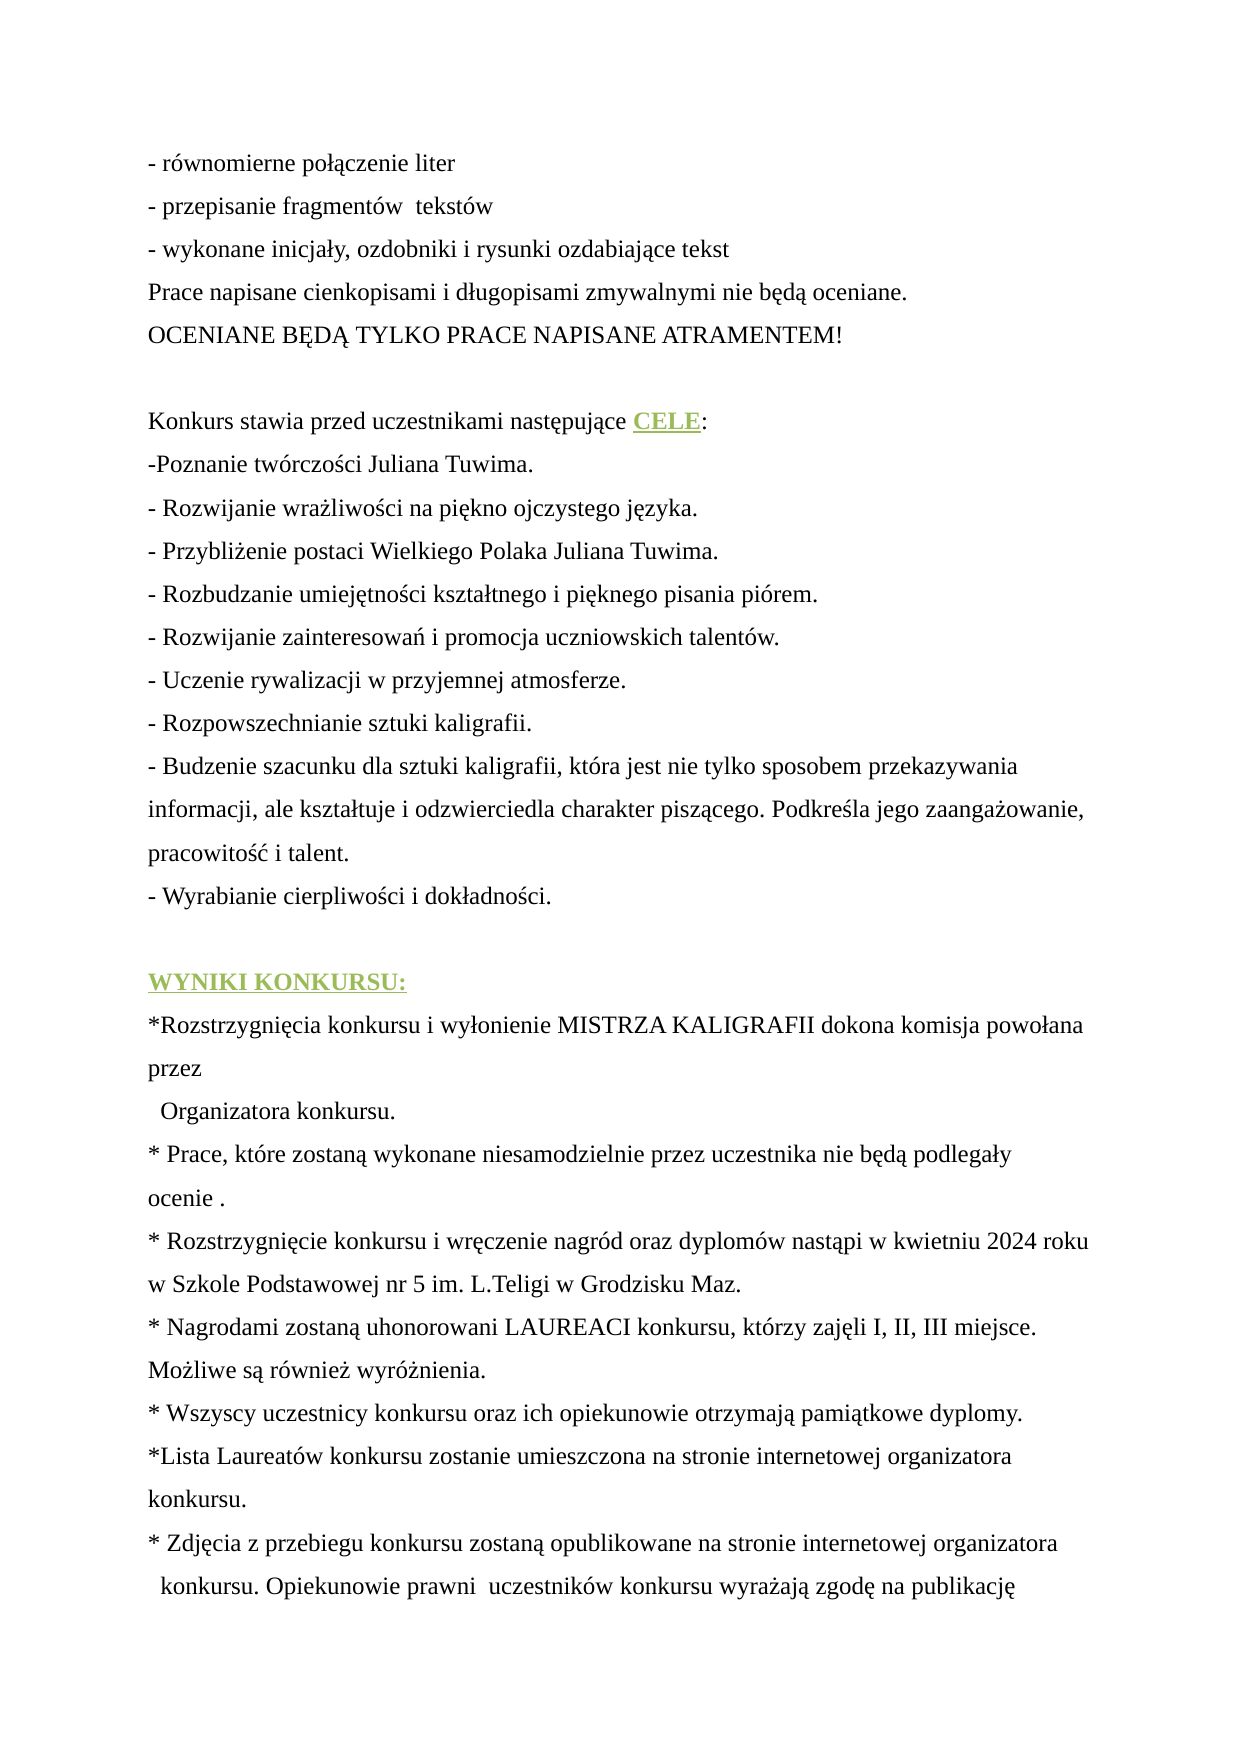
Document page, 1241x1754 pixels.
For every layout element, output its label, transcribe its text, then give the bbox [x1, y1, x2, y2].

text WYNIKI KONKURSU: [148, 967, 1093, 996]
text Prace napisane cienkopisami i długopisami zmywalnymi nie będą oceniane. [148, 277, 1093, 306]
text - Rozpowszechnianie sztuki kaligrafii. [148, 708, 1093, 737]
text - wykonane inicjały, ozdobniki i rysunki ozdabiające tekst [148, 234, 1093, 263]
text * Prace, które zostaną wykonane niesamodzielnie przez uczestnika nie będą podlegały ocenie . [148, 1139, 1093, 1211]
text OCENIANE BĘDĄ TYLKO PRACE NAPISANE ATRAMENTEM! [148, 320, 1093, 349]
text - przepisanie fragmentów tekstów [148, 191, 1093, 219]
text -Poznanie twórczości Juliana Tuwima. [148, 449, 1093, 478]
text - Uczenie rywalizacji w przyjemnej atmosferze. [148, 665, 1093, 694]
text - Wyrabianie cierpliwości i dokładności. [148, 881, 1093, 909]
text - Budzenie szacunku dla sztuki kaligrafii, która jest nie tylko sposobem przekazywania informacji, ale kształtuje i odzwierciedla charakter piszącego. Podkreśla jego zaangażowanie, pracowitość i talent. [148, 751, 1093, 866]
text *Rozstrzygnięcia konkursu i wyłonienie MISTRZA KALIGRAFII dokona komisja powołana przez [148, 1010, 1093, 1082]
text * Rozstrzygnięcie konkursu i wręczenie nagród oraz dyplomów nastąpi w kwietniu 2024 roku w Szkole Podstawowej nr 5 im. L.Teligi w Grodzisku Maz. [148, 1226, 1093, 1298]
text - Rozwijanie zainteresowań i promocja uczniowskich talentów. [148, 622, 1093, 651]
text - Rozwijanie wrażliwości na piękno ojczystego języka. [148, 493, 1093, 521]
text * Wszyscy uczestnicy konkursu oraz ich opiekunowie otrzymają pamiątkowe dyplomy. [148, 1398, 1093, 1427]
text - Przybliżenie postaci Wielkiego Polaka Juliana Tuwima. [148, 536, 1093, 564]
text konkursu. Opiekunowie prawni uczestników konkursu wyrażają zgodę na publikację [148, 1571, 1093, 1599]
text *Lista Laureatów konkursu zostanie umieszczona na stronie internetowej organizatora konkursu. [148, 1441, 1093, 1513]
text Organizatora konkursu. [148, 1096, 1093, 1125]
text * Nagrodami zostaną uhonorowani LAUREACI konkursu, którzy zajęli I, II, III miejsce. Możliwe są również wyróżnienia. [148, 1312, 1093, 1384]
text Konkurs stawia przed uczestnikami następujące CELE: [148, 406, 1093, 435]
text * Zdjęcia z przebiegu konkursu zostaną opublikowane na stronie internetowej organizatora [148, 1528, 1093, 1556]
text - równomierne połączenie liter [148, 148, 1093, 176]
text - Rozbudzanie umiejętności kształtnego i pięknego pisania piórem. [148, 579, 1093, 608]
